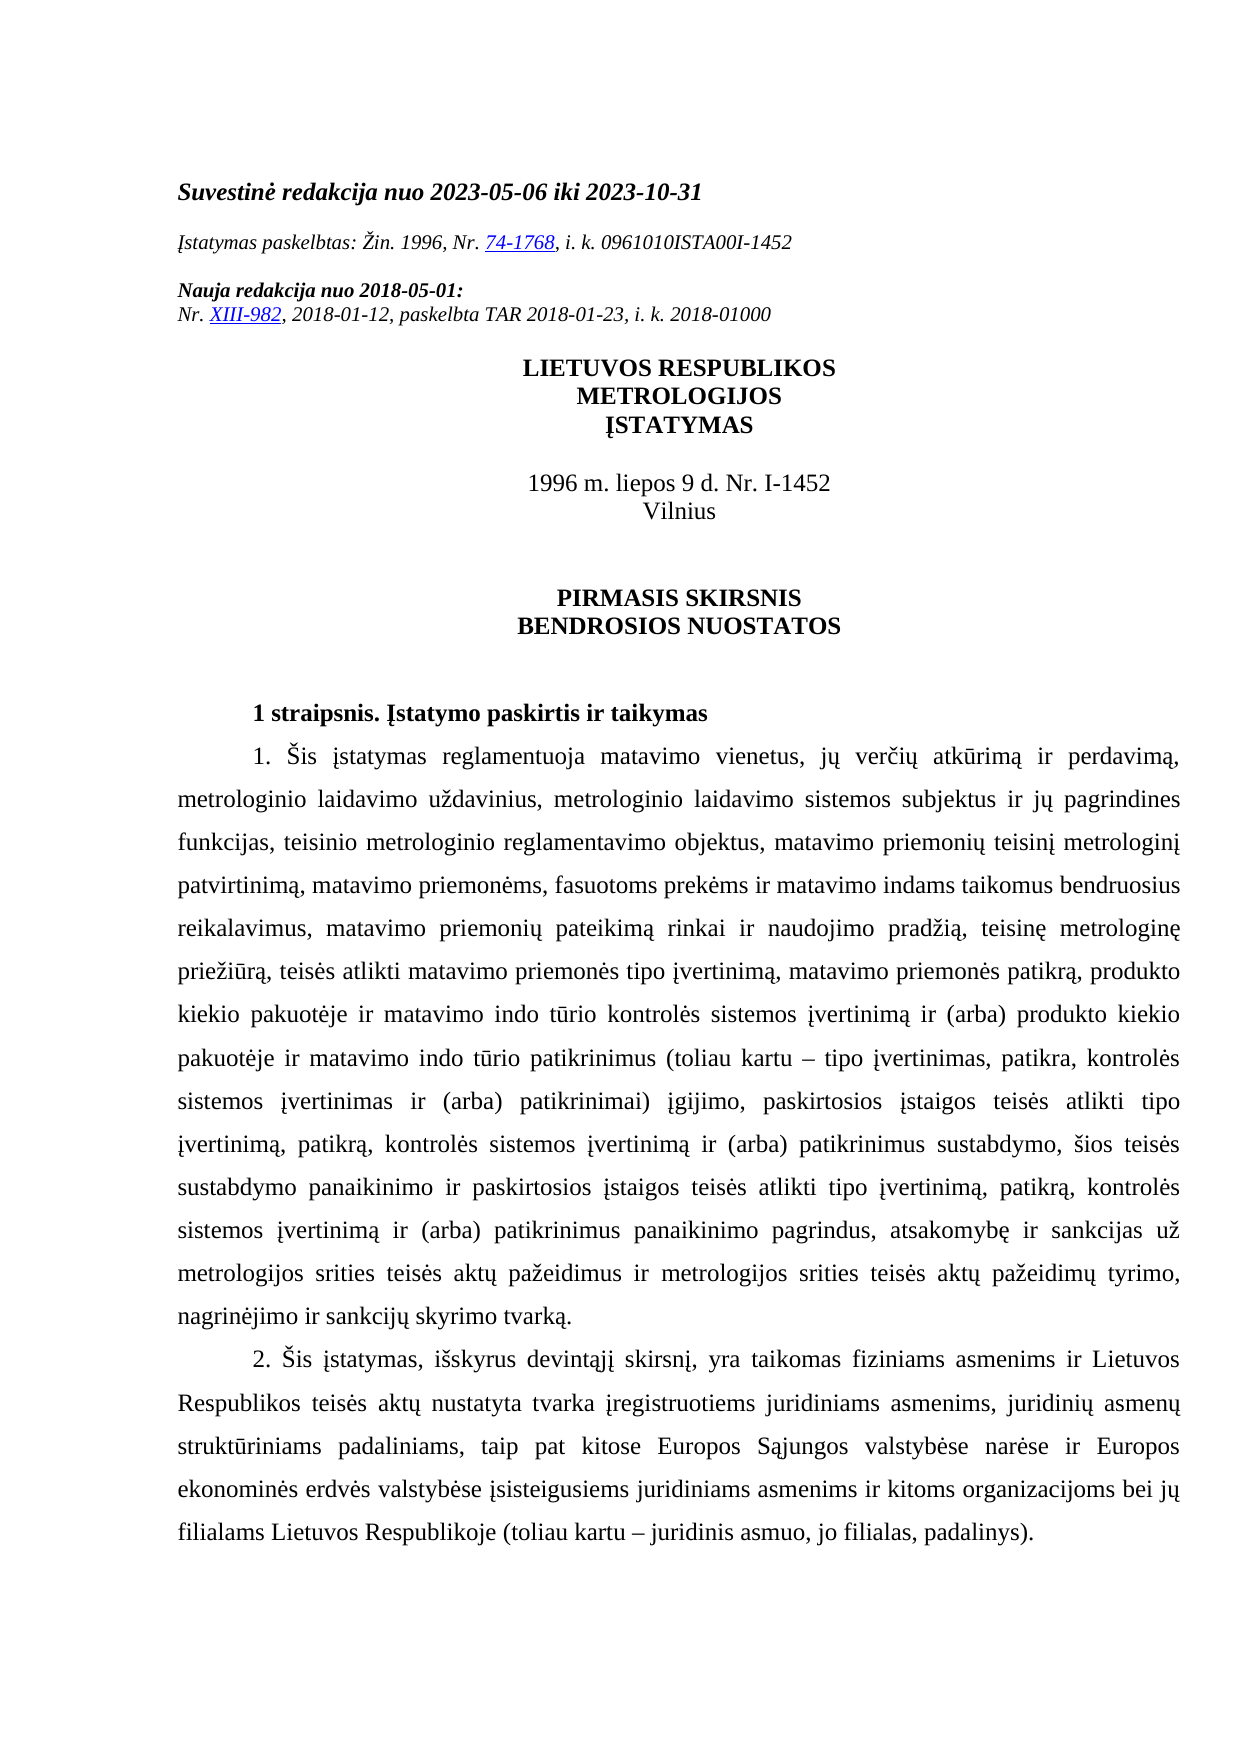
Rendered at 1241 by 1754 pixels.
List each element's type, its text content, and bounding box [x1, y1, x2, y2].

text 1996 m. liepos 9 d. Nr. I-1452 [177, 468, 1181, 496]
text 1 straipsnis. Įstatymo paskirtis ir taikymas [177, 698, 1181, 726]
text ĮSTATYMAS [177, 410, 1181, 439]
text LIETUVOS RESPUBLIKOS [177, 353, 1181, 381]
text Įstatymas paskelbtas: Žin. 1996, Nr. 74-1768, i. k. 0961010ISTA00I-1452 [177, 230, 1181, 254]
text 1. Šis įstatymas reglamentuoja matavimo vienetus, jų verčių atkūrimą ir perdavimą, metrologinio laidavimo uždavinius, metrologinio laidavimo sistemos subjektus ir jų pagrindines funkcijas, teisinio metrologinio reglamentavimo objektus, matavimo priemonių teisinį metrologinį patvirtinimą, matavimo priemonėms, fasuotoms prekėms ir matavimo indams taikomus bendruosius reikalavimus, matavimo priemonių pateikimą rinkai ir naudojimo pradžią, teisinę metrologinę priežiūrą, teisės atlikti matavimo priemonės tipo įvertinimą, matavimo priemonės patikrą, produkto kiekio pakuotėje ir matavimo indo tūrio kontrolės sistemos įvertinimą ir (arba) produkto kiekio pakuotėje ir matavimo indo tūrio patikrinimus (toliau kartu – tipo įvertinimas, patikra, kontrolės sistemos įvertinimas ir (arba) patikrinimai) įgijimo, paskirtosios įstaigos teisės atlikti tipo įvertinimą, patikrą, kontrolės sistemos įvertinimą ir (arba) patikrinimus sustabdymo, šios teisės sustabdymo panaikinimo ir paskirtosios įstaigos teisės atlikti tipo įvertinimą, patikrą, kontrolės sistemos įvertinimą ir (arba) patikrinimus panaikinimo pagrindus, atsakomybę ir sankcijas už metrologijos srities teisės aktų pažeidimus ir metrologijos srities teisės aktų pažeidimų tyrimo, nagrinėjimo ir sankcijų skyrimo tvarką. [177, 741, 1181, 1330]
text Suvestinė redakcija nuo 2023-05-06 iki 2023-10-31 [177, 177, 1181, 206]
text Nr. XIII-982, 2018-01-12, paskelbta TAR 2018-01-23, i. k. 2018-01000 [177, 302, 1181, 326]
text Vilnius [177, 496, 1181, 525]
text BENDROSIOS NUOSTATOS [177, 611, 1181, 640]
text PIRMASIS SKIRSNIS [177, 583, 1181, 611]
text METROLOGIJOS [177, 381, 1181, 410]
text 2. Šis įstatymas, išskyrus devintąjį skirsnį, yra taikomas fiziniams asmenims ir Lietuvos Respublikos teisės aktų nustatyta tvarka įregistruotiems juridiniams asmenims, juridinių asmenų struktūriniams padaliniams, taip pat kitose Europos Sąjungos valstybėse narėse ir Europos ekonominės erdvės valstybėse įsisteigusiems juridiniams asmenims ir kitoms organizacijoms bei jų filialams Lietuvos Respublikoje (toliau kartu – juridinis asmuo, jo filialas, padalinys). [177, 1344, 1181, 1546]
text Nauja redakcija nuo 2018-05-01: [177, 278, 1181, 302]
